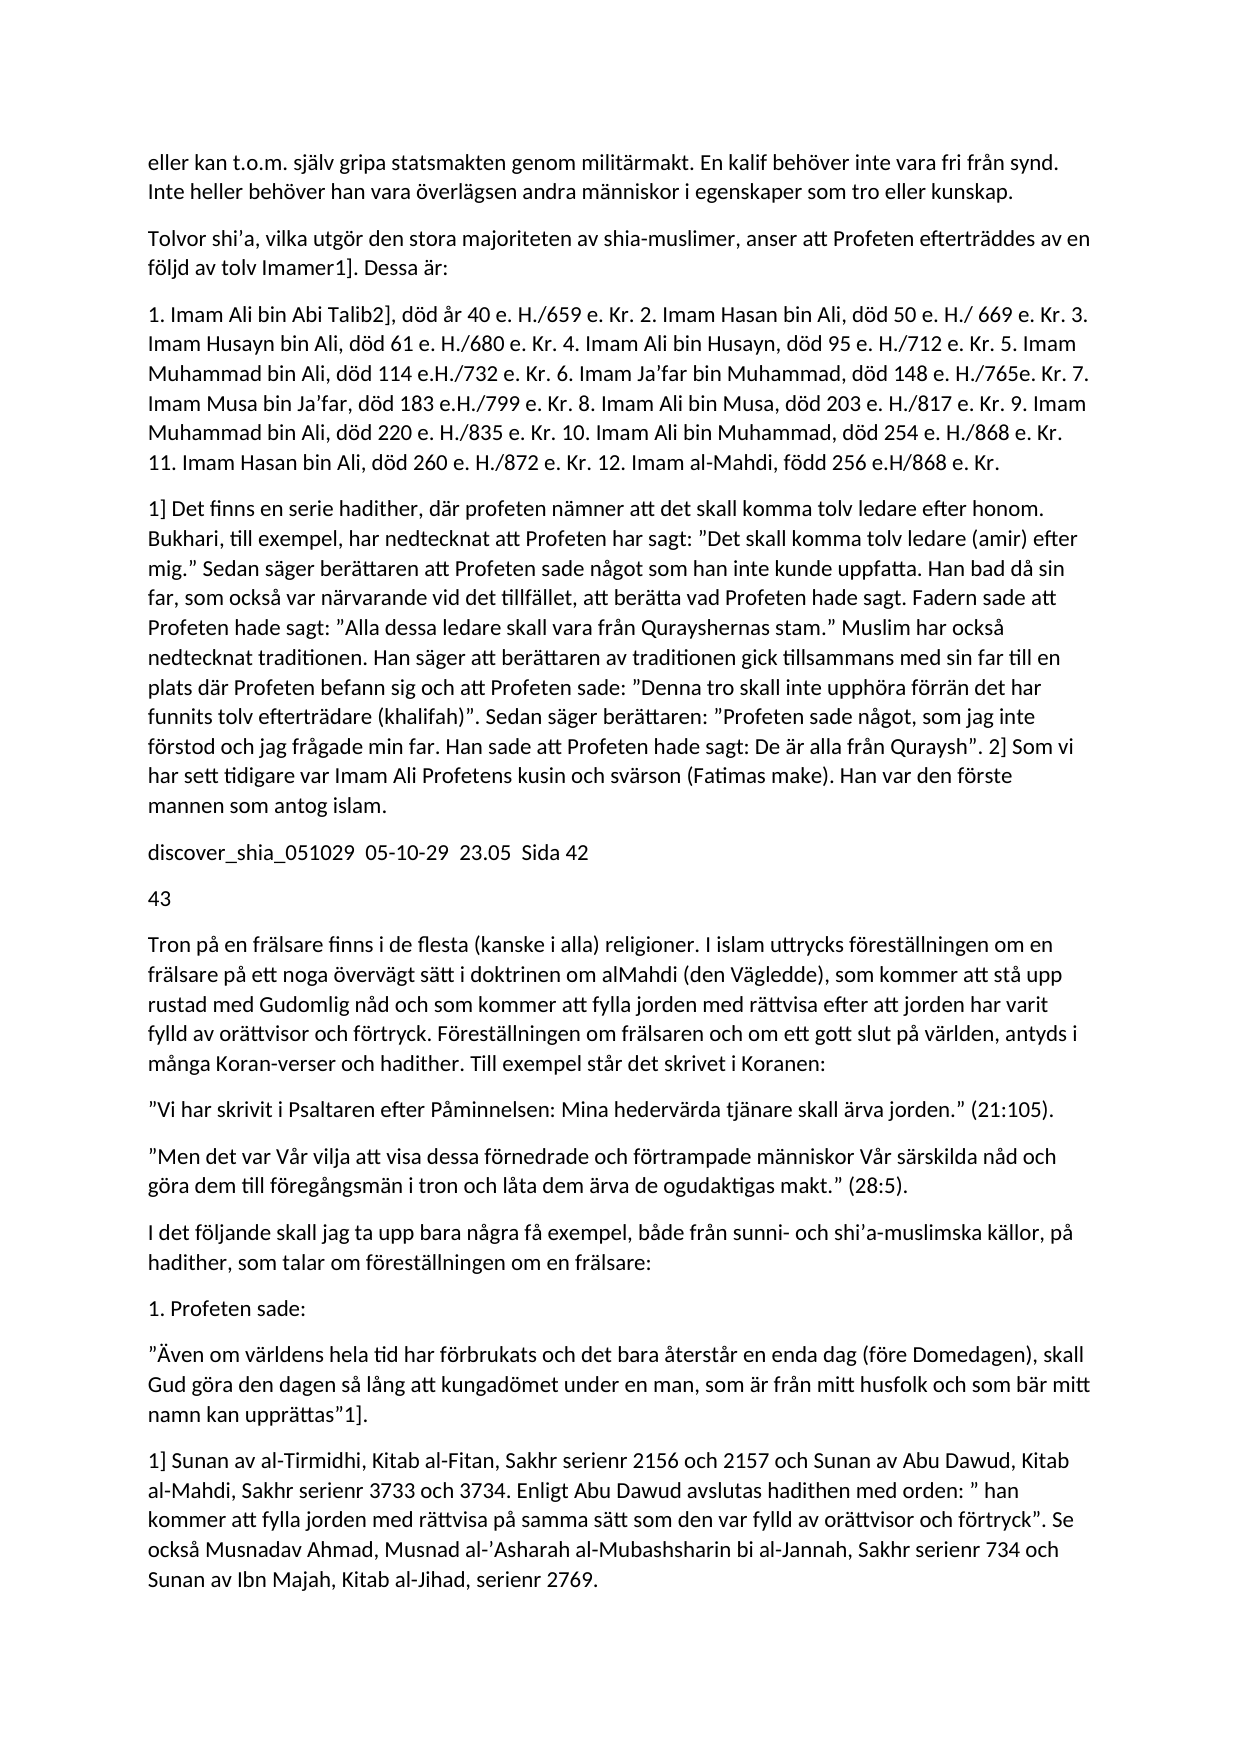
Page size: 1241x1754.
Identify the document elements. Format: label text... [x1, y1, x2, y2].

text ”Även om världens hela tid har förbrukats och det bara återstår en enda dag (före Domedagen), skall Gud göra den dagen så lång att kungadömet under en man, som är från mitt husfolk och som bär mitt namn kan upprättas”1]. [148, 1340, 1093, 1428]
text 1. Profeten sade: [148, 1294, 1093, 1322]
text 1. Imam Ali bin Abi Talib2], död år 40 e. H./659 e. Kr. 2. Imam Hasan bin Ali, död 50 e. H./ 669 e. Kr. 3. Imam Husayn bin Ali, död 61 e. H./680 e. Kr. 4. Imam Ali bin Husayn, död 95 e. H./712 e. Kr. 5. Imam Muhammad bin Ali, död 114 e.H./732 e. Kr. 6. Imam Ja’far bin Muhammad, död 148 e. H./765e. Kr. 7. Imam Musa bin Ja’far, död 183 e.H./799 e. Kr. 8. Imam Ali bin Musa, död 203 e. H./817 e. Kr. 9. Imam Muhammad bin Ali, död 220 e. H./835 e. Kr. 10. Imam Ali bin Muhammad, död 254 e. H./868 e. Kr. 11. Imam Hasan bin Ali, död 260 e. H./872 e. Kr. 12. Imam al-Mahdi, född 256 e.H/868 e. Kr. [148, 300, 1093, 476]
text I det följande skall jag ta upp bara några få exempel, både från sunni- och shi’a-muslimska källor, på hadither, som talar om föreställningen om en frälsare: [148, 1218, 1093, 1276]
text Tron på en frälsare finns i de flesta (kanske i alla) religioner. I islam uttrycks föreställningen om en frälsare på ett noga övervägt sätt i doktrinen om alMahdi (den Vägledde), som kommer att stå upp rustad med Gudomlig nåd och som kommer att fylla jorden med rättvisa efter att jorden har varit fylld av orättvisor och förtryck. Föreställningen om frälsaren och om ett gott slut på världen, antyds i många Koran-verser och hadither. Till exempel står det skrivet i Koranen: [148, 930, 1093, 1077]
text ”Vi har skrivit i Psaltaren efter Påminnelsen: Mina hedervärda tjänare skall ärva jorden.” (21:105). [148, 1096, 1093, 1123]
text 43 [148, 884, 1093, 912]
text ”Men det var Vår vilja att visa dessa förnedrade och förtrampade människor Vår särskilda nåd och göra dem till föregångsmän i tron och låta dem ärva de ogudaktigas makt.” (28:5). [148, 1142, 1093, 1199]
text discover_shia_051029 05-10-29 23.05 Sida 42 [148, 838, 1093, 866]
text 1] Det finns en serie hadither, där profeten nämner att det skall komma tolv ledare efter honom. Bukhari, till exempel, har nedtecknat att Profeten har sagt: ”Det skall komma tolv ledare (amir) efter mig.” Sedan säger berättaren att Profeten sade något som han inte kunde uppfatta. Han bad då sin far, som också var närvarande vid det tillfället, att berätta vad Profeten hade sagt. Fadern sade att Profeten hade sagt: ”Alla dessa ledare skall vara från Qurayshernas stam.” Muslim har också nedtecknat traditionen. Han säger att berättaren av traditionen gick tillsammans med sin far till en plats där Profeten befann sig och att Profeten sade: ”Denna tro skall inte upphöra förrän det har funnits tolv efterträdare (khalifah)”. Sedan säger berättaren: ”Profeten sade något, som jag inte förstod och jag frågade min far. Han sade att Profeten hade sagt: De är alla från Quraysh”. 2] Som vi har sett tidigare var Imam Ali Profetens kusin och svärson (Fatimas make). Han var den förste mannen som antog islam. [148, 494, 1093, 819]
text Tolvor shi’a, vilka utgör den stora majoriteten av shia-muslimer, anser att Profeten efterträddes av en följd av tolv Imamer1]. Dessa är: [148, 224, 1093, 281]
text 1] Sunan av al-Tirmidhi, Kitab al-Fitan, Sakhr serienr 2156 och 2157 och Sunan av Abu Dawud, Kitab al-Mahdi, Sakhr serienr 3733 och 3734. Enligt Abu Dawud avslutas hadithen med orden: ” han kommer att fylla jorden med rättvisa på samma sätt som den var fylld av orättvisor och förtryck”. Se också Musnadav Ahmad, Musnad al-’Asharah al-Mubashsharin bi al-Jannah, Sakhr serienr 734 och Sunan av Ibn Majah, Kitab al-Jihad, serienr 2769. [148, 1446, 1093, 1593]
text eller kan t.o.m. själv gripa statsmakten genom militärmakt. En kalif behöver inte vara fri från synd. Inte heller behöver han vara överlägsen andra människor i egenskaper som tro eller kunskap. [148, 148, 1093, 205]
